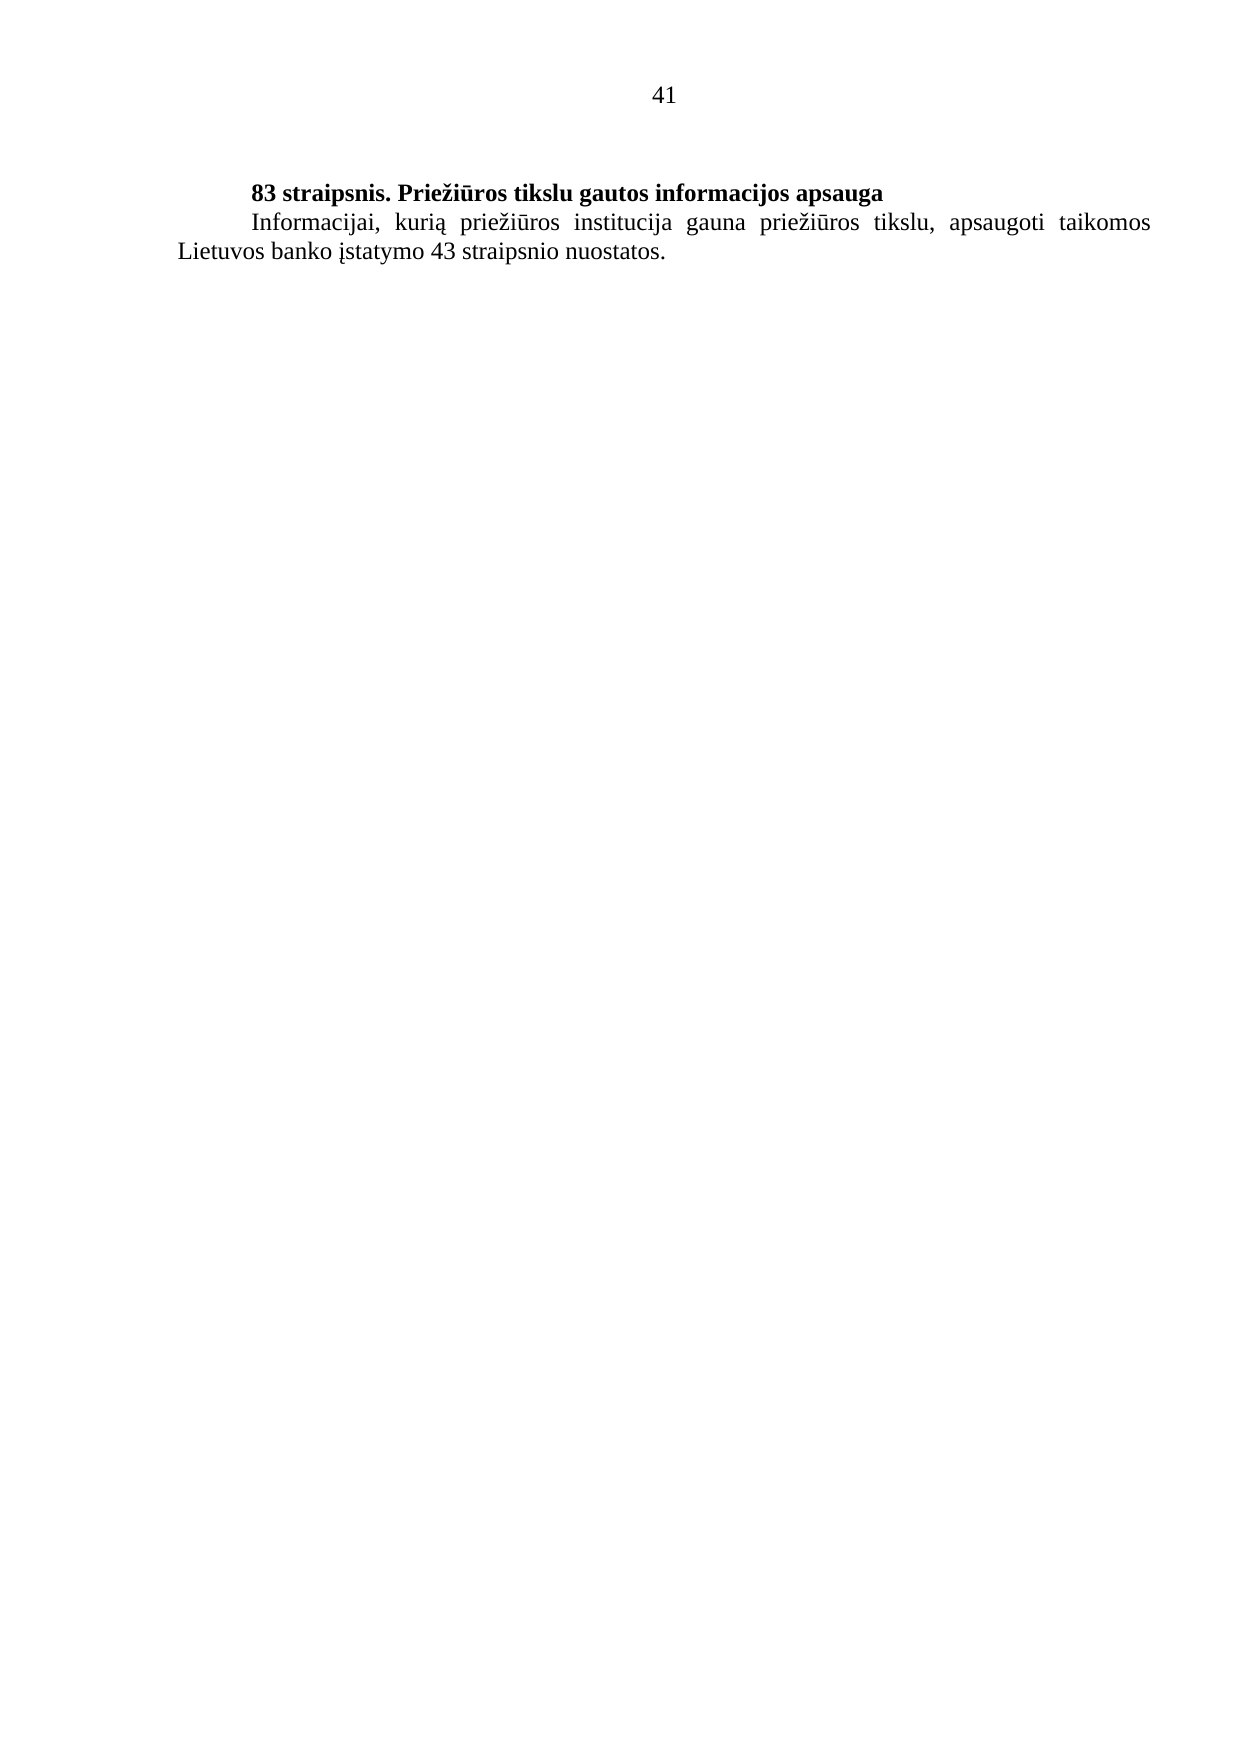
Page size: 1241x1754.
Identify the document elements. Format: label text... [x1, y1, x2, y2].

text Informacijai, kurią priežiūros institucija gauna priežiūros tikslu, apsaugoti taikomos Lietuvos banko įstatymo 43 straipsnio nuostatos. [177, 207, 1152, 265]
text 83 straipsnis. Priežiūros tikslu gautos informacijos apsauga [251, 178, 1152, 207]
